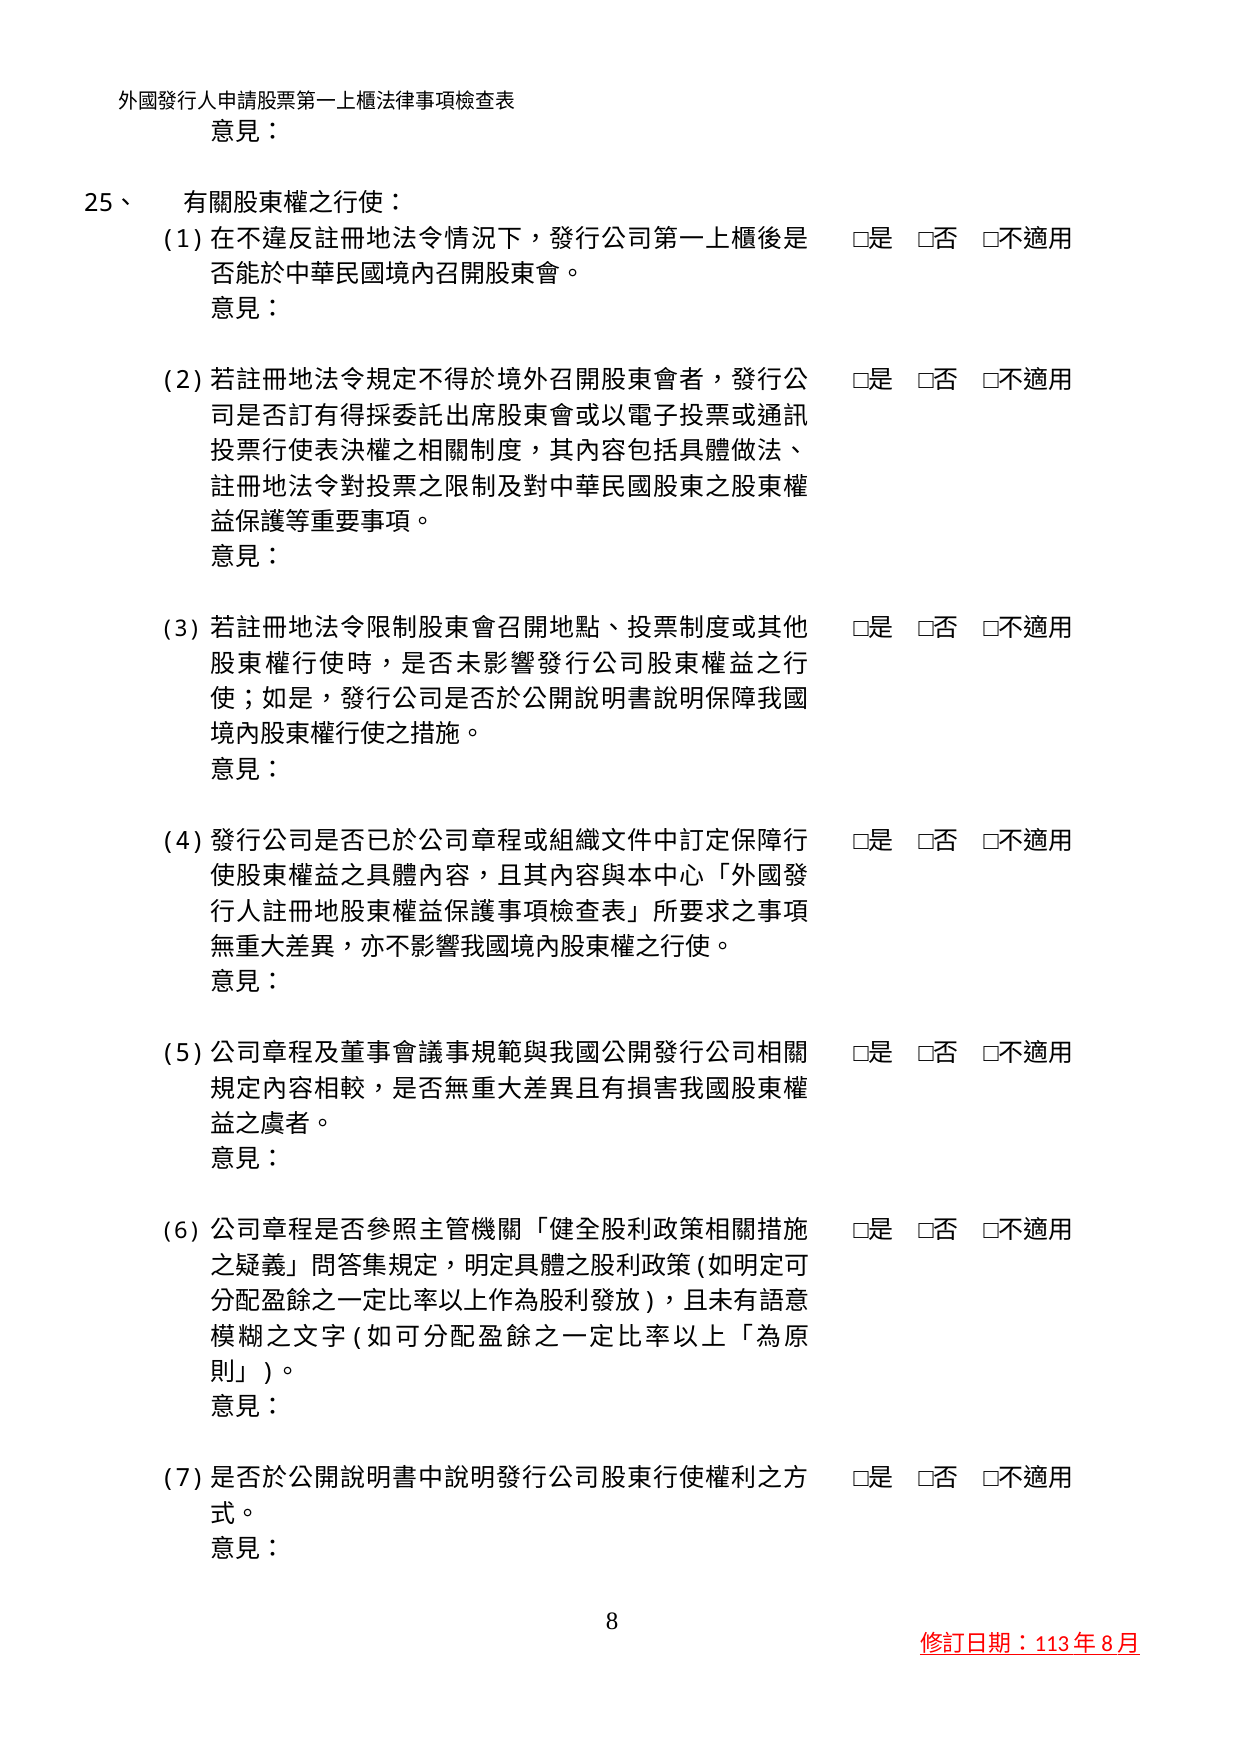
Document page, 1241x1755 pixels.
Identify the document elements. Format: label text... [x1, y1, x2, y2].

table_cell 有關股東權之行使： 在不違反註冊地法令情況下，發行公司第一上櫃後是否能於中華民國境內召開股東會。 意見： 若註冊地法令規定不得於境外召開股東會者，發行公司是否訂有得採委託出席股東會或以電子投票或通訊投票行使表決權之相關制度，其內容包括具體做法、註冊地法令對投票之限制及對中華民國股東之股東權益保護等重要事項。 意見： 若註冊地法令限制股東會召開地點、投票制度或其他股東權行使時，是否未影響發行公司股東權益之行 使；如是，發行公司是否於公開說明書說明保障我國境內股東權行使之措施。 意見： 發行公司是否已於公司章程或組織文件中訂定保障行使股東權益之具體內容，且其內容與本中心「外國發行人註冊地股東權益保護事項檢查表」所要求之事項無重大差異，亦不影響我國境內股東權之行使。 意見： 公司章程及董事會議事規範與我國公開發行公司相關規定內容相較，是否無重大差異且有損害我國股東權益之虞者。 意見： 公司章程是否參照主管機關「健全股利政策相關措施之疑義」問答集規定，明定具體之股利政策(如明定可分配盈餘之一定比率以上作為股利發放)，且未有語意模糊之文字(如可分配盈餘之一定比率以上「為原則」)。 意見： 是否於公開說明書中說明發行公司股東行使權利之方式。 意見： 公司章程是否已明訂公司之股東係為他人持有股份 時，股東得主張分別行使表決權。 意見： 公司章程是否已明訂公司之董事應忠實執行業務並盡善良管理人之注意義務，如有違反致公司受有損害 者，應負損害賠償責任。該行為若係為自己或他人所 為時，股東會得以決議，將該行為之所得視為公司之 所得及公司之董事對於公司業務之執行，如有違反法 令致他人受有損害時，對他人應與公司負連帶賠償之 責。 意見： 是否於公開說明書中揭露，實質上執行董事業務或實質控制公司之人事、財務或業務經營而實質指揮董事 執行業務之非董事及依註冊地法令規定之法律責任。 意見： [83, 183, 810, 1600]
table_cell [810, 113, 1117, 183]
table_cell □是 □否 □不適用 □是 □否 □不適用 □是 □否 □不適用 □是 □否 □不適用 □是 □否 □不適用 □是 □否 □不適用 □是 □否 □不適用 [810, 183, 1117, 1600]
table_cell 申請公司之訴訟及非訴訟代理人： 是否於公司章程及授權文件中，依據我國證券交易法第一百六十五條之三規定，明定訴訟及非訴訟代理人為我國境內之負責人。 意見： 上開代理人是否為在我國境內有住所或居所之自然 人。 意見： [83, 113, 810, 183]
